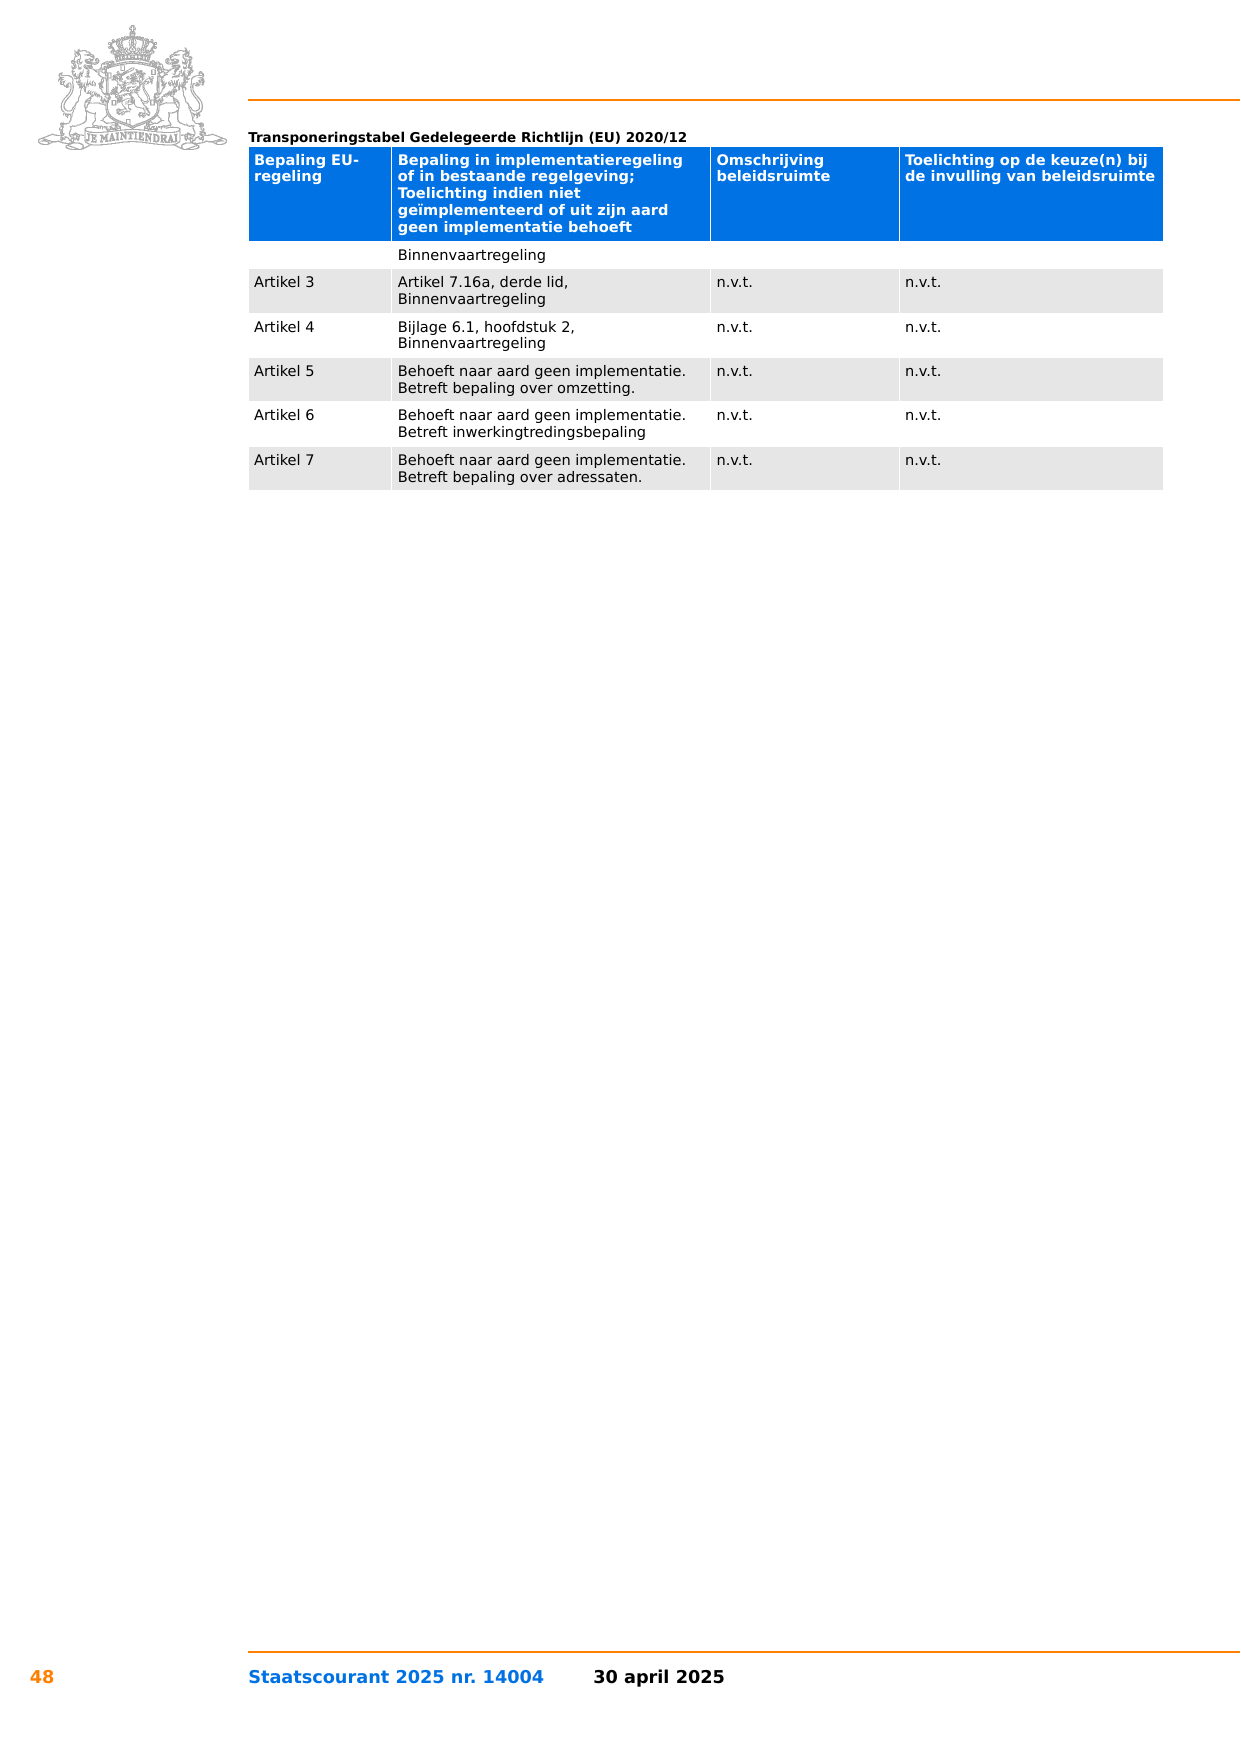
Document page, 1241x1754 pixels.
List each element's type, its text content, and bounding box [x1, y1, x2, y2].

table_cell [249, 242, 391, 268]
table_cell n.v.t. [711, 447, 899, 490]
table_cell n.v.t. [900, 358, 1163, 401]
table_cell Bepaling in implementatieregeling of in bestaande regelgeving; Toelichting indien niet geïmplementeerd of uit zijn aard geen implementatie behoeft [392, 147, 710, 241]
picture [38, 25, 227, 150]
table_cell Bepaling EU-regeling [249, 147, 391, 241]
table_cell Behoeft naar aard geen implementatie. Betreft inwerkingtredingsbepaling [392, 403, 710, 446]
table_cell Artikel 4 [249, 314, 391, 357]
table_header Transponeringstabel Gedelegeerde Richtlijn (EU) 2020/12 [248, 130, 1163, 146]
table_cell n.v.t. [900, 269, 1163, 313]
table_cell Artikel 3 [249, 269, 391, 313]
table_cell [711, 242, 899, 268]
table_cell Omschrijving beleidsruimte [711, 147, 899, 241]
table_cell n.v.t. [900, 447, 1163, 490]
table_cell Behoeft naar aard geen implementatie. Betreft bepaling over omzetting. [392, 358, 710, 401]
table_cell Artikel 6 [249, 403, 391, 446]
table_cell n.v.t. [711, 269, 899, 313]
table_cell Behoeft naar aard geen implementatie. Betreft bepaling over adressaten. [392, 447, 710, 490]
table_cell Artikel 5 [249, 358, 391, 401]
table_cell n.v.t. [900, 314, 1163, 357]
table_cell Artikel 7 [249, 447, 391, 490]
table_cell Bijlage 6.1, hoofdstuk 2, Binnenvaartregeling [392, 314, 710, 357]
table_cell n.v.t. [711, 358, 899, 401]
table_cell [900, 242, 1163, 268]
table_cell n.v.t. [900, 403, 1163, 446]
table_cell n.v.t. [711, 403, 899, 446]
table_cell Toelichting op de keuze(n) bij de invulling van beleidsruimte [900, 147, 1163, 241]
table_cell Artikel 7.16a, derde lid, Binnenvaartregeling [392, 269, 710, 313]
table_cell n.v.t. [711, 314, 899, 357]
table_cell Binnenvaartregeling [392, 242, 710, 268]
